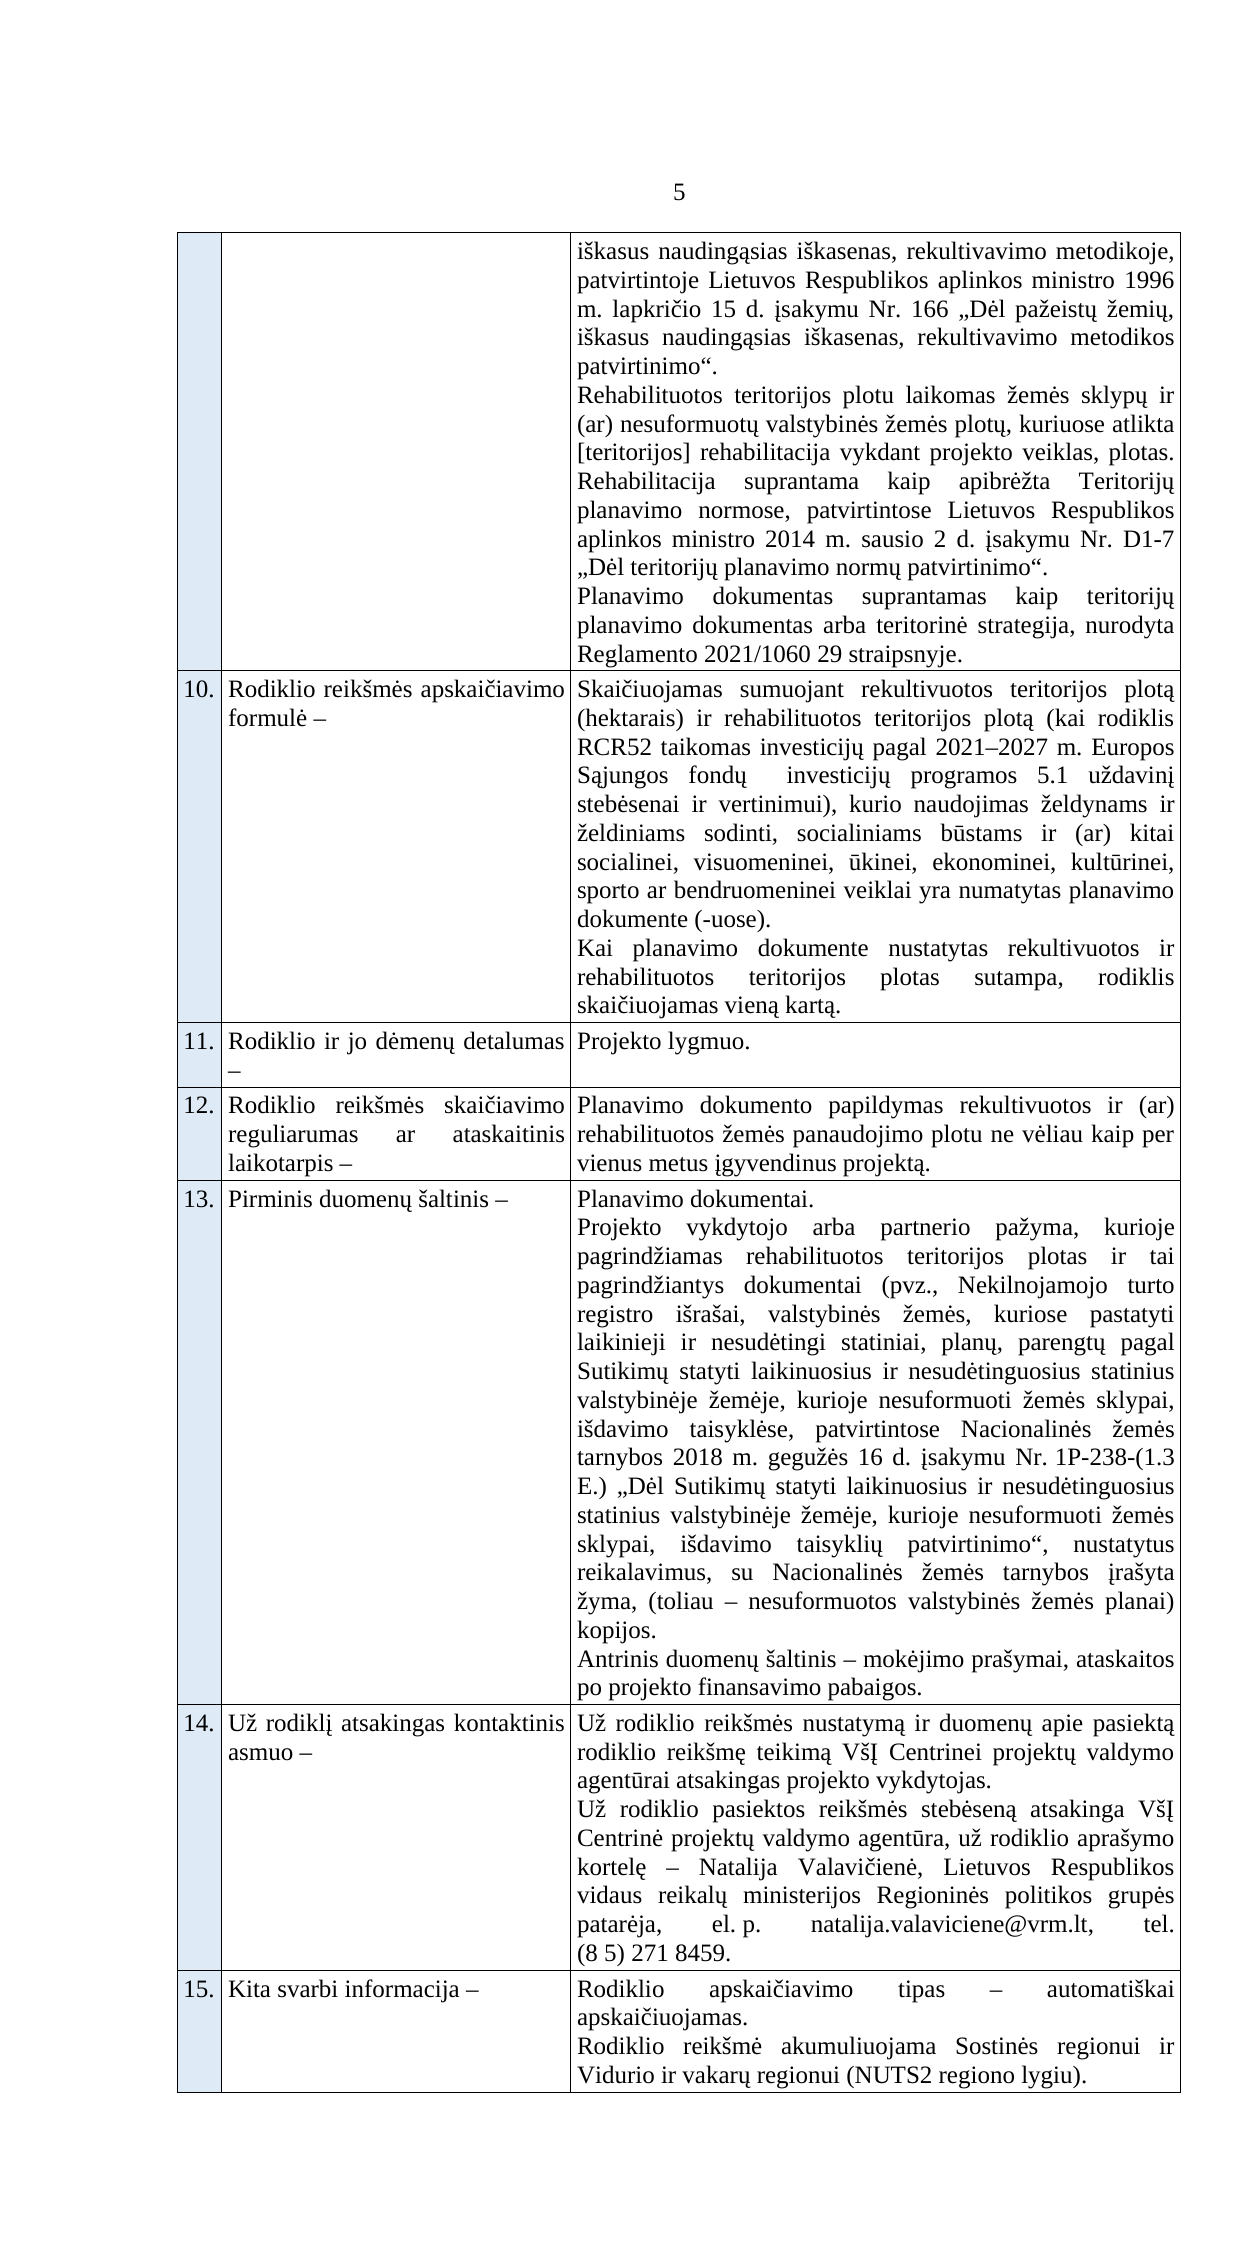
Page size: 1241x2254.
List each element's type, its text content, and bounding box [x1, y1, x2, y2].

table_cell Kita svarbi informacija ‒ [222, 1971, 570, 2092]
table_cell 10. [178, 671, 221, 1022]
table_cell 15. [178, 1971, 221, 2092]
table_cell Už rodiklį atsakingas kontaktinis asmuo ‒ [222, 1705, 570, 1970]
table_cell 13. [178, 1181, 221, 1704]
table_cell Pirminis duomenų šaltinis ‒ [222, 1181, 570, 1704]
table_cell Rodiklio reikšmės apskaičiavimo formulė ‒ [222, 671, 570, 1022]
table_cell 12. [178, 1088, 221, 1180]
table_cell Planavimo dokumentai. Projekto vykdytojo arba partnerio pažyma, kurioje pagrindžiamas rehabilituotos teritorijos plotas ir tai pagrindžiantys dokumentai (pvz., Nekilnojamojo turto registro išrašai, valstybinės žemės, kuriose pastatyti laikinieji ir nesudėtingi statiniai, planų, parengtų pagal Sutikimų statyti laikinuosius ir nesudėtinguosius statinius valstybinėje žemėje, kurioje nesuformuoti žemės sklypai, išdavimo taisyklėse, patvirtintose Nacionalinės žemės tarnybos 2018 m. gegužės 16 d. įsakymu Nr. 1P-238-(1.3 E.) „Dėl Sutikimų statyti laikinuosius ir nesudėtinguosius statinius valstybinėje žemėje, kurioje nesuformuoti žemės sklypai, išdavimo taisyklių patvirtinimo“, nustatytus reikalavimus, su Nacionalinės žemės tarnybos įrašyta žyma, (toliau – nesuformuotos valstybinės žemės planai) kopijos. Antrinis duomenų šaltinis – mokėjimo prašymai, ataskaitos po projekto finansavimo pabaigos. [571, 1181, 1180, 1704]
table_cell 14. [178, 1705, 221, 1970]
table_cell Rodiklio apskaičiavimo tipas – automatiškai apskaičiuojamas. Rodiklio reikšmė akumuliuojama Sostinės regionui ir Vidurio ir vakarų regionui (NUTS2 regiono lygiu). [571, 1971, 1180, 2092]
table_cell [178, 233, 221, 670]
table_cell 11. [178, 1023, 221, 1087]
table_cell Už rodiklio reikšmės nustatymą ir duomenų apie pasiektą rodiklio reikšmę teikimą VšĮ Centrinei projektų valdymo agentūrai atsakingas projekto vykdytojas. Už rodiklio pasiektos reikšmės stebėseną atsakinga VšĮ Centrinė projektų valdymo agentūra, už rodiklio aprašymo kortelę – Natalija Valavičienė, Lietuvos Respublikos vidaus reikalų ministerijos Regioninės politikos grupės patarėja, el. p. natalija.valaviciene@vrm.lt, tel. (8 5) 271 8459. [571, 1705, 1180, 1970]
table_cell Rodiklio ir jo dėmenų detalumas ‒ [222, 1023, 570, 1087]
table_cell Rodiklio reikšmės skaičiavimo reguliarumas ar ataskaitinis laikotarpis ‒ [222, 1088, 570, 1180]
table_cell iškasus naudingąsias iškasenas, rekultivavimo metodikoje, patvirtintoje Lietuvos Respublikos aplinkos ministro 1996 m. lapkričio 15 d. įsakymu Nr. 166 „Dėl pažeistų žemių, iškasus naudingąsias iškasenas, rekultivavimo metodikos patvirtinimo“. Rehabilituotos teritorijos plotu laikomas žemės sklypų ir (ar) nesuformuotų valstybinės žemės plotų, kuriuose atlikta [teritorijos] rehabilitacija vykdant projekto veiklas, plotas. Rehabilitacija suprantama kaip apibrėžta Teritorijų planavimo normose, patvirtintose Lietuvos Respublikos aplinkos ministro 2014 m. sausio 2 d. įsakymu Nr. D1-7 „Dėl teritorijų planavimo normų patvirtinimo“. Planavimo dokumentas suprantamas kaip teritorijų planavimo dokumentas arba teritorinė strategija, nurodyta Reglamento 2021/1060 29 straipsnyje. [571, 233, 1180, 670]
table_cell [222, 233, 570, 670]
table_cell Projekto lygmuo. [571, 1023, 1180, 1087]
table_cell Planavimo dokumento papildymas rekultivuotos ir (ar) rehabilituotos žemės panaudojimo plotu ne vėliau kaip per vienus metus įgyvendinus projektą. [571, 1088, 1180, 1180]
table_cell Skaičiuojamas sumuojant rekultivuotos teritorijos plotą (hektarais) ir rehabilituotos teritorijos plotą (kai rodiklis RCR52 taikomas investicijų pagal 2021–2027 m. Europos Sąjungos fondų investicijų programos 5.1 uždavinį stebėsenai ir vertinimui), kurio naudojimas želdynams ir želdiniams sodinti, socialiniams būstams ir (ar) kitai socialinei, visuomeninei, ūkinei, ekonominei, kultūrinei, sporto ar bendruomeninei veiklai yra numatytas planavimo dokumente (-uose). Kai planavimo dokumente nustatytas rekultivuotos ir rehabilituotos teritorijos plotas sutampa, rodiklis skaičiuojamas vieną kartą. [571, 671, 1180, 1022]
